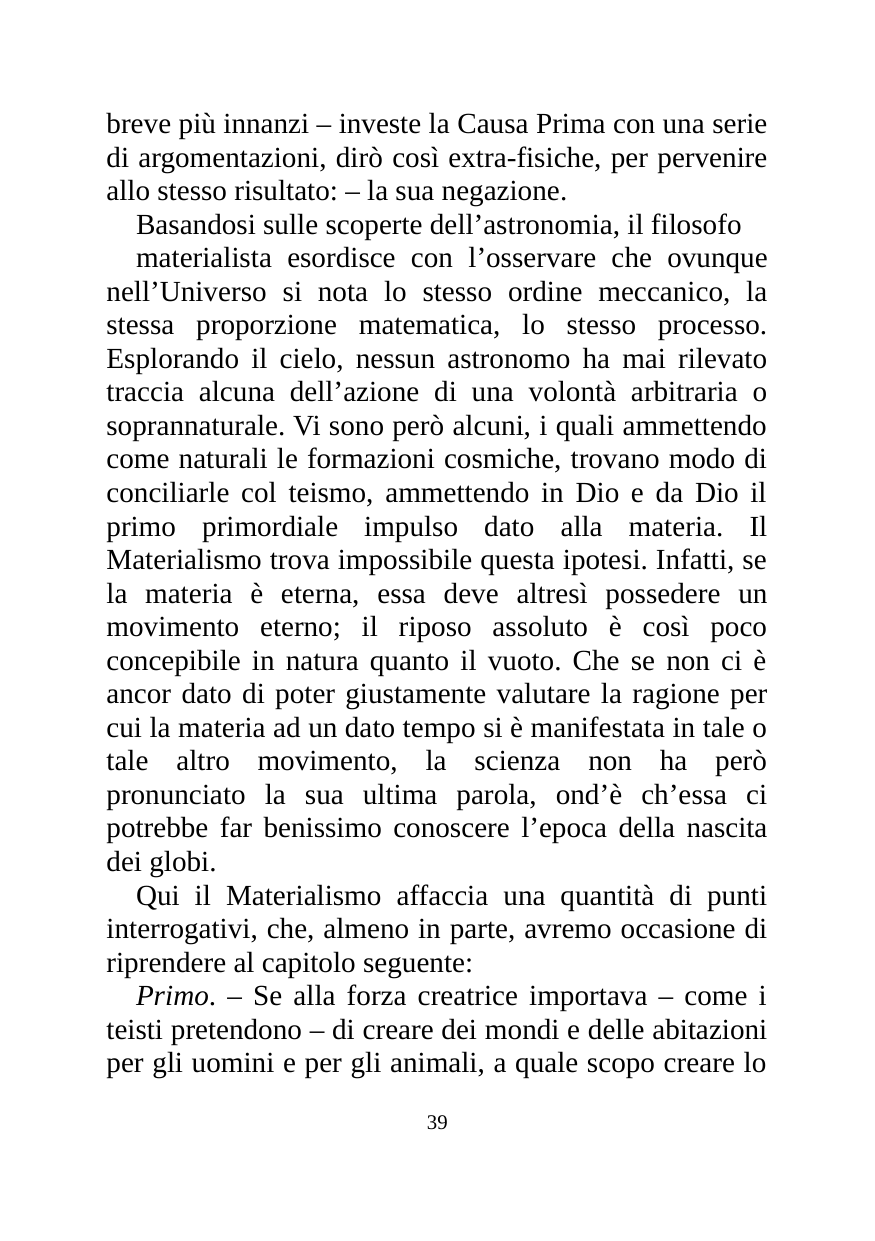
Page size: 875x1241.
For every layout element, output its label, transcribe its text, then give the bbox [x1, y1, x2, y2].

text materialista esordisce con l’osservare che ovunque nell’Universo si nota lo stesso ordine meccanico, la stessa proporzione matematica, lo stesso processo. Esplorando il cielo, nessun astronomo ha mai rilevato traccia alcuna dell’azione di una volontà arbitraria o soprannaturale. Vi sono però alcuni, i quali ammettendo come naturali le formazioni cosmiche, trovano modo di conciliarle col teismo, ammettendo in Dio e da Dio il primo primordiale impulso dato alla materia. Il Materialismo trova impossibile questa ipotesi. Infatti, se la materia è eterna, essa deve altresì possedere un movimento eterno; il riposo assoluto è così poco concepibile in natura quanto il vuoto. Che se non ci è ancor dato di poter giustamente valutare la ragione per cui la materia ad un dato tempo si è manifestata in tale o tale altro movimento, la scienza non ha però pronunciato la sua ultima parola, ond’è ch’essa ci potrebbe far benissimo conoscere l’epoca della nascita dei globi. [106, 240, 768, 878]
text Primo. – Se alla forza creatrice importava – come i teisti pretendono – di creare dei mondi e delle abitazioni per gli uomini e per gli animali, a quale scopo creare lo [106, 978, 768, 1079]
text Qui il Materialismo affaccia una quantità di punti interrogativi, che, almeno in parte, avremo occasione di riprendere al capitolo seguente: [106, 878, 768, 978]
text breve più innanzi – investe la Causa Prima con una serie di argomentazioni, dirò così extra-fisiche, per pervenire allo stesso risultato: – la sua negazione. [106, 106, 768, 207]
text Basandosi sulle scoperte dell’astronomia, il filosofo [106, 207, 768, 240]
